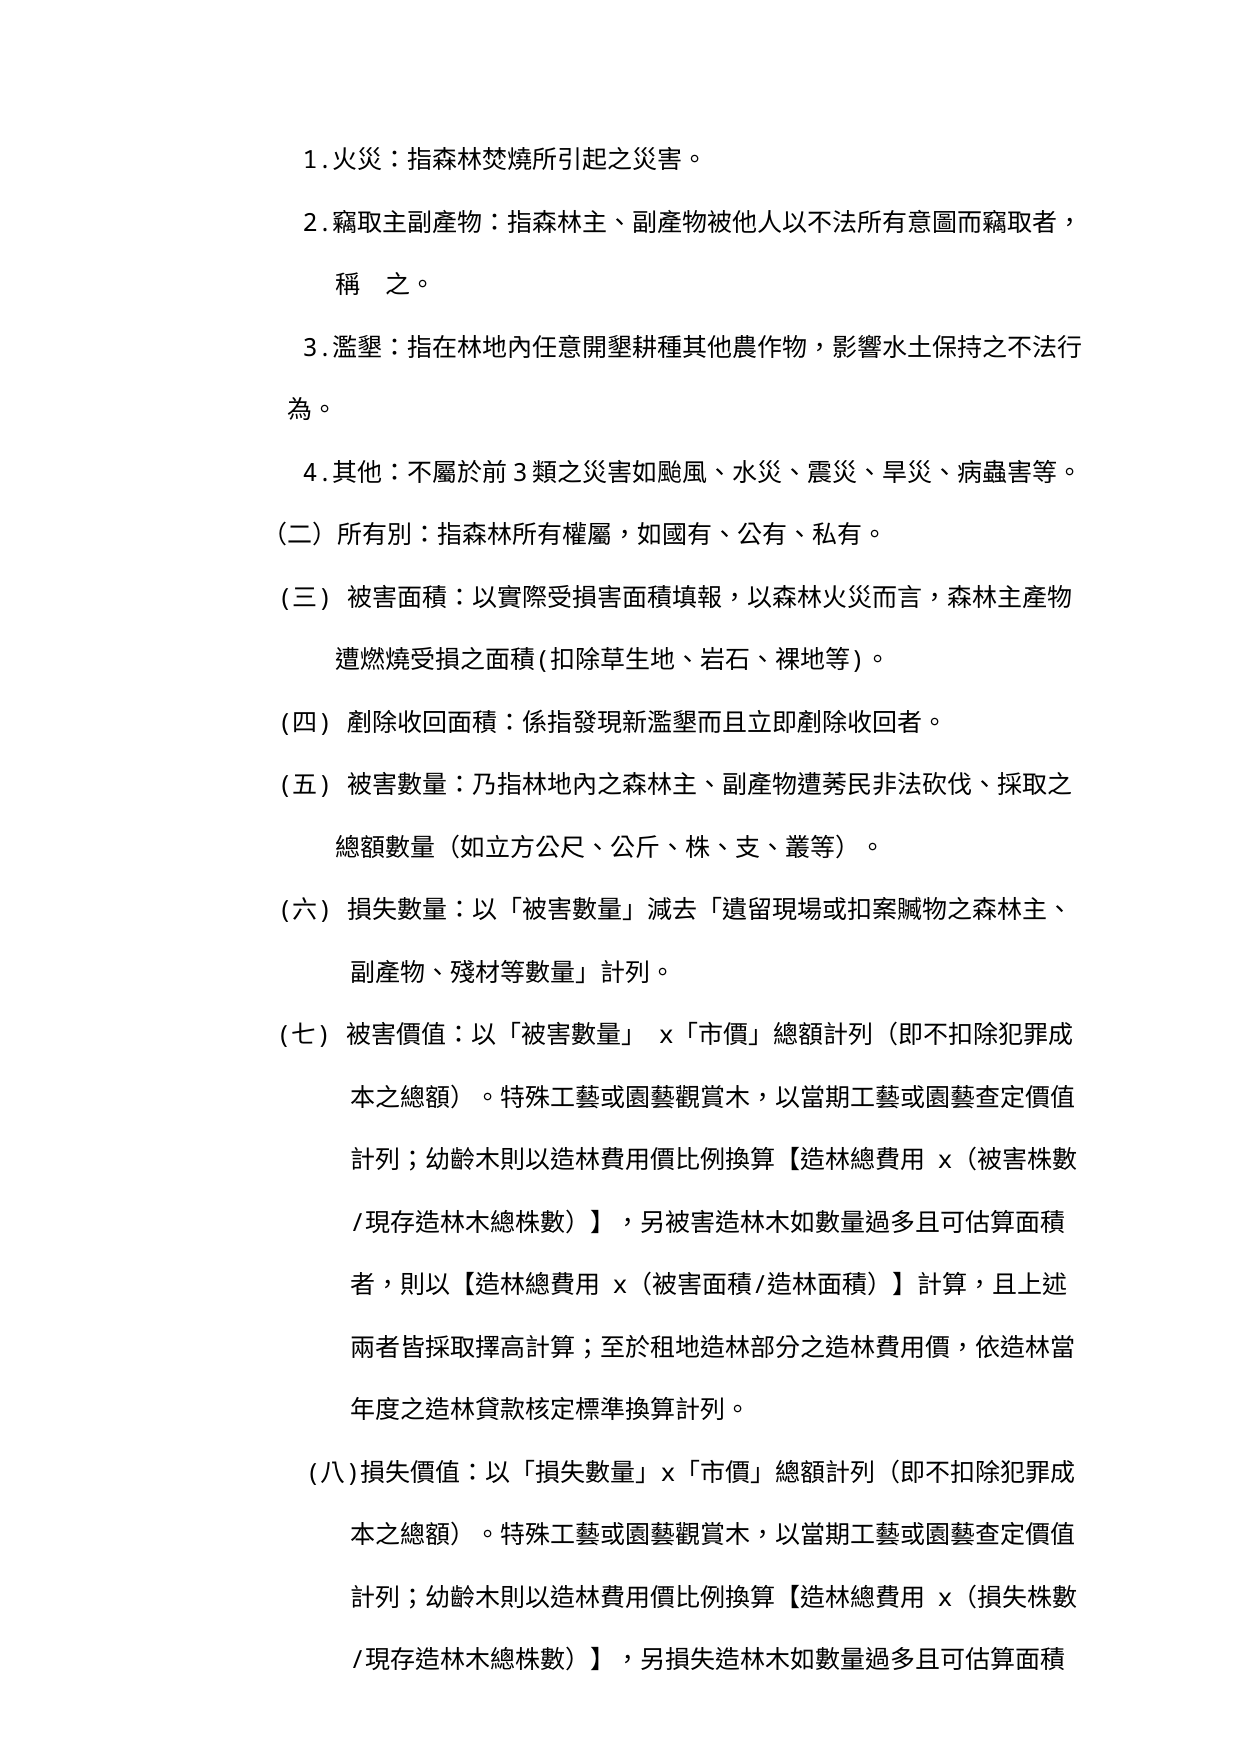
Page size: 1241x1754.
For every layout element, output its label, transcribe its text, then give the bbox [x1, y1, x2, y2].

text (八)損失價值：以「損失數量」x「市價」總額計列（即不扣除犯罪成本之總額）。特殊工藝或園藝觀賞木，以當期工藝或園藝查定價值計列；幼齡木則以造林費用價比例換算【造林總費用 x（損失株數/現存造林木總株數）】，另損失造林木如數量過多且可估算面積 [290, 1429, 1087, 1679]
text (七) 被害價值：以「被害數量」 x「市價」總額計列（即不扣除犯罪成本之總額）。特殊工藝或園藝觀賞木，以當期工藝或園藝查定價值計列；幼齡木則以造林費用價比例換算【造林總費用 x（被害株數/現存造林木總株數）】，另被害造林木如數量過多且可估算面積者，則以【造林總費用 x（被害面積/造林面積）】計算，且上述兩者皆採取擇高計算；至於租地造林部分之造林費用價，依造林當年度之造林貸款核定標準換算計列。 [246, 991, 1087, 1429]
text （二）所有別：指森林所有權屬，如國有、公有、私有。 [262, 491, 1087, 554]
text 2.竊取主副產物：指森林主、副產物被他人以不法所有意圖而竊取者，稱 之。 [287, 179, 1087, 304]
text (六) 損失數量：以「被害數量」減去「遺留現場或扣案贓物之森林主、副產物、殘材等數量」計列。 [262, 866, 1087, 991]
text (三) 被害面積：以實際受損害面積填報，以森林火災而言，森林主產物遭燃燒受損之面積(扣除草生地、岩石、裸地等)。 [262, 554, 1087, 679]
text 3.濫墾：指在林地內任意開墾耕種其他農作物，影響水土保持之不法行為。 [287, 304, 1087, 429]
text (五) 被害數量：乃指林地內之森林主、副產物遭莠民非法砍伐、採取之總額數量（如立方公尺、公斤、株、支、叢等）。 [262, 741, 1087, 866]
text (四) 剷除收回面積：係指發現新濫墾而且立即剷除收回者。 [262, 679, 1087, 741]
text 4.其他：不屬於前3類之災害如颱風、水災、震災、旱災、病蟲害等。 [287, 429, 1087, 491]
text 1.火災：指森林焚燒所引起之災害。 [287, 116, 1087, 179]
